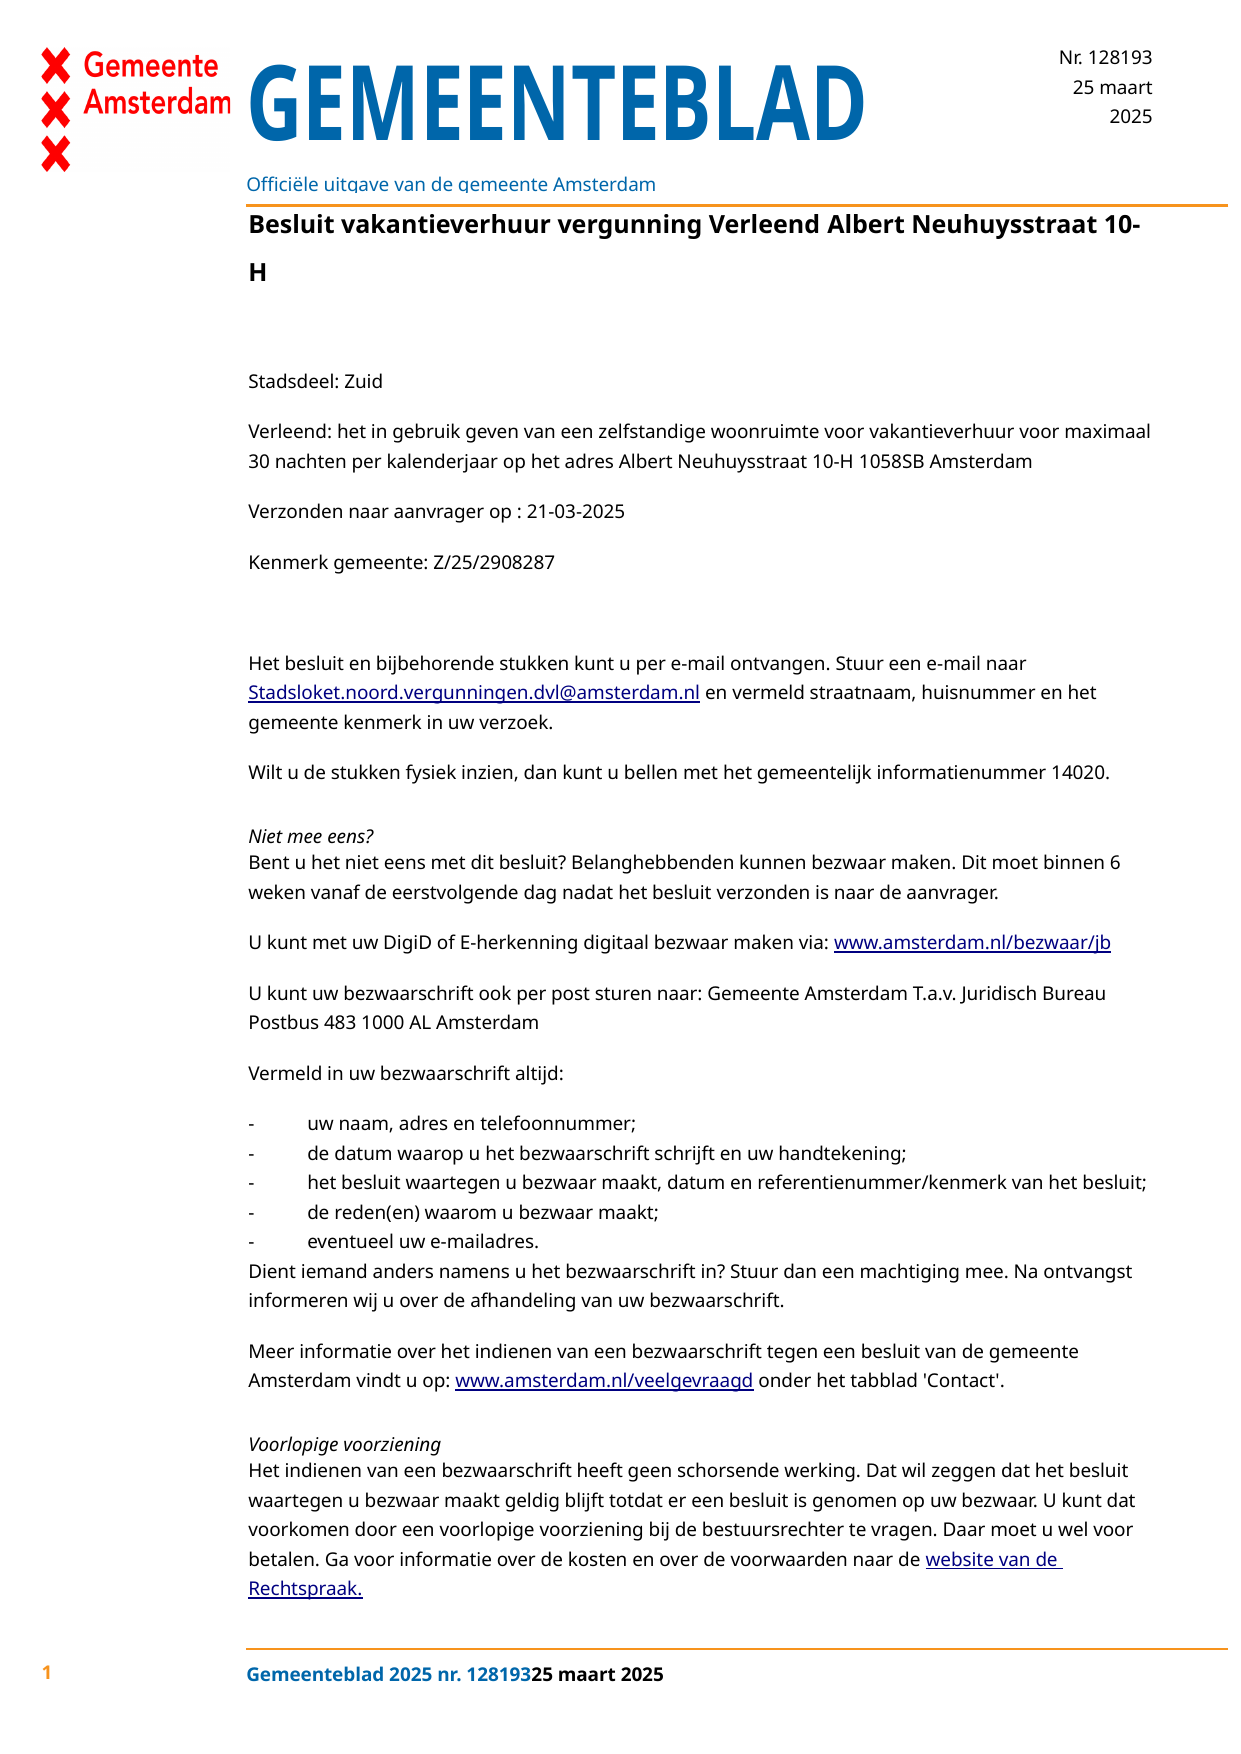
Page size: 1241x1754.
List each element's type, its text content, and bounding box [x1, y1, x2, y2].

text Dient iemand anders namens u het bezwaarschrift in? Stuur dan een machtiging mee. Na ontvangst informeren wij u over de afhandeling van uw bezwaarschrift. [248, 1258, 1152, 1313]
text U kunt uw bezwaarschrift ook per post sturen naar: Gemeente Amsterdam T.a.v. Juridisch Bureau Postbus 483 1000 AL Amsterdam [248, 980, 1152, 1035]
text Verleend: het in gebruik geven van een zelfstandige woonruimte voor vakantieverhuur voor maximaal 30 nachten per kalenderjaar op het adres Albert Neuhuysstraat 10-H 1058SB Amsterdam [248, 419, 1152, 474]
picture [41, 47, 231, 172]
text Het indienen van een bezwaarschrift heeft geen schorsende werking. Dat wil zeggen dat het besluit waartegen u bezwaar maakt geldig blijft totdat er een besluit is genomen op uw bezwaar. U kunt dat voorkomen door een voorlopige voorziening bij de bestuursrechter te vragen. Daar moet u wel voor betalen. Ga voor informatie over de kosten en over de voorwaarden naar de website van de Rechtspraak. [248, 1457, 1152, 1601]
text Stadsdeel: Zuid [248, 368, 1152, 394]
text Verzonden naar aanvrager op : 21-03-2025 [248, 499, 1152, 524]
list de reden(en) waarom u bezwaar maakt; [248, 1199, 1152, 1224]
text Voorlopige voorziening [248, 1432, 1152, 1457]
text Niet mee eens? [248, 823, 1152, 849]
text Besluit vakantieverhuur vergunning Verleend Albert Neuhuysstraat 10-H [248, 207, 1152, 288]
text Meer informatie over het indienen van een bezwaarschrift tegen een besluit van de gemeente Amsterdam vindt u op: www.amsterdam.nl/veelgevraagd onder het tabblad 'Contact'. [248, 1338, 1152, 1393]
list de datum waarop u het bezwaarschrift schrijft en uw handtekening; [248, 1140, 1152, 1165]
text U kunt met uw DigiD of E-herkenning digitaal bezwaar maken via: www.amsterdam.nl/bezwaar/jb [248, 929, 1152, 955]
list uw naam, adres en telefoonnummer; [248, 1110, 1152, 1136]
text Vermeld in uw bezwaarschrift altijd: [248, 1060, 1152, 1085]
text Bent u het niet eens met dit besluit? Belanghebbenden kunnen bezwaar maken. Dit moet binnen 6 weken vanaf de eerstvolgende dag nadat het besluit verzonden is naar de aanvrager. [248, 849, 1152, 904]
text Kenmerk gemeente: Z/25/2908287 [248, 549, 1152, 575]
list eventueel uw e-mailadres. [248, 1228, 1152, 1254]
text Wilt u de stukken fysiek inzien, dan kunt u bellen met het gemeentelijk informatienummer 14020. [248, 759, 1152, 785]
text Het besluit en bijbehorende stukken kunt u per e-mail ontvangen. Stuur een e-mail naar Stadsloket.noord.vergunningen.dvl@amsterdam.nl en vermeld straatnaam, huisnummer en het gemeente kenmerk in uw verzoek. [248, 650, 1152, 735]
list het besluit waartegen u bezwaar maakt, datum en referentienummer/kenmerk van het besluit; [248, 1169, 1152, 1195]
